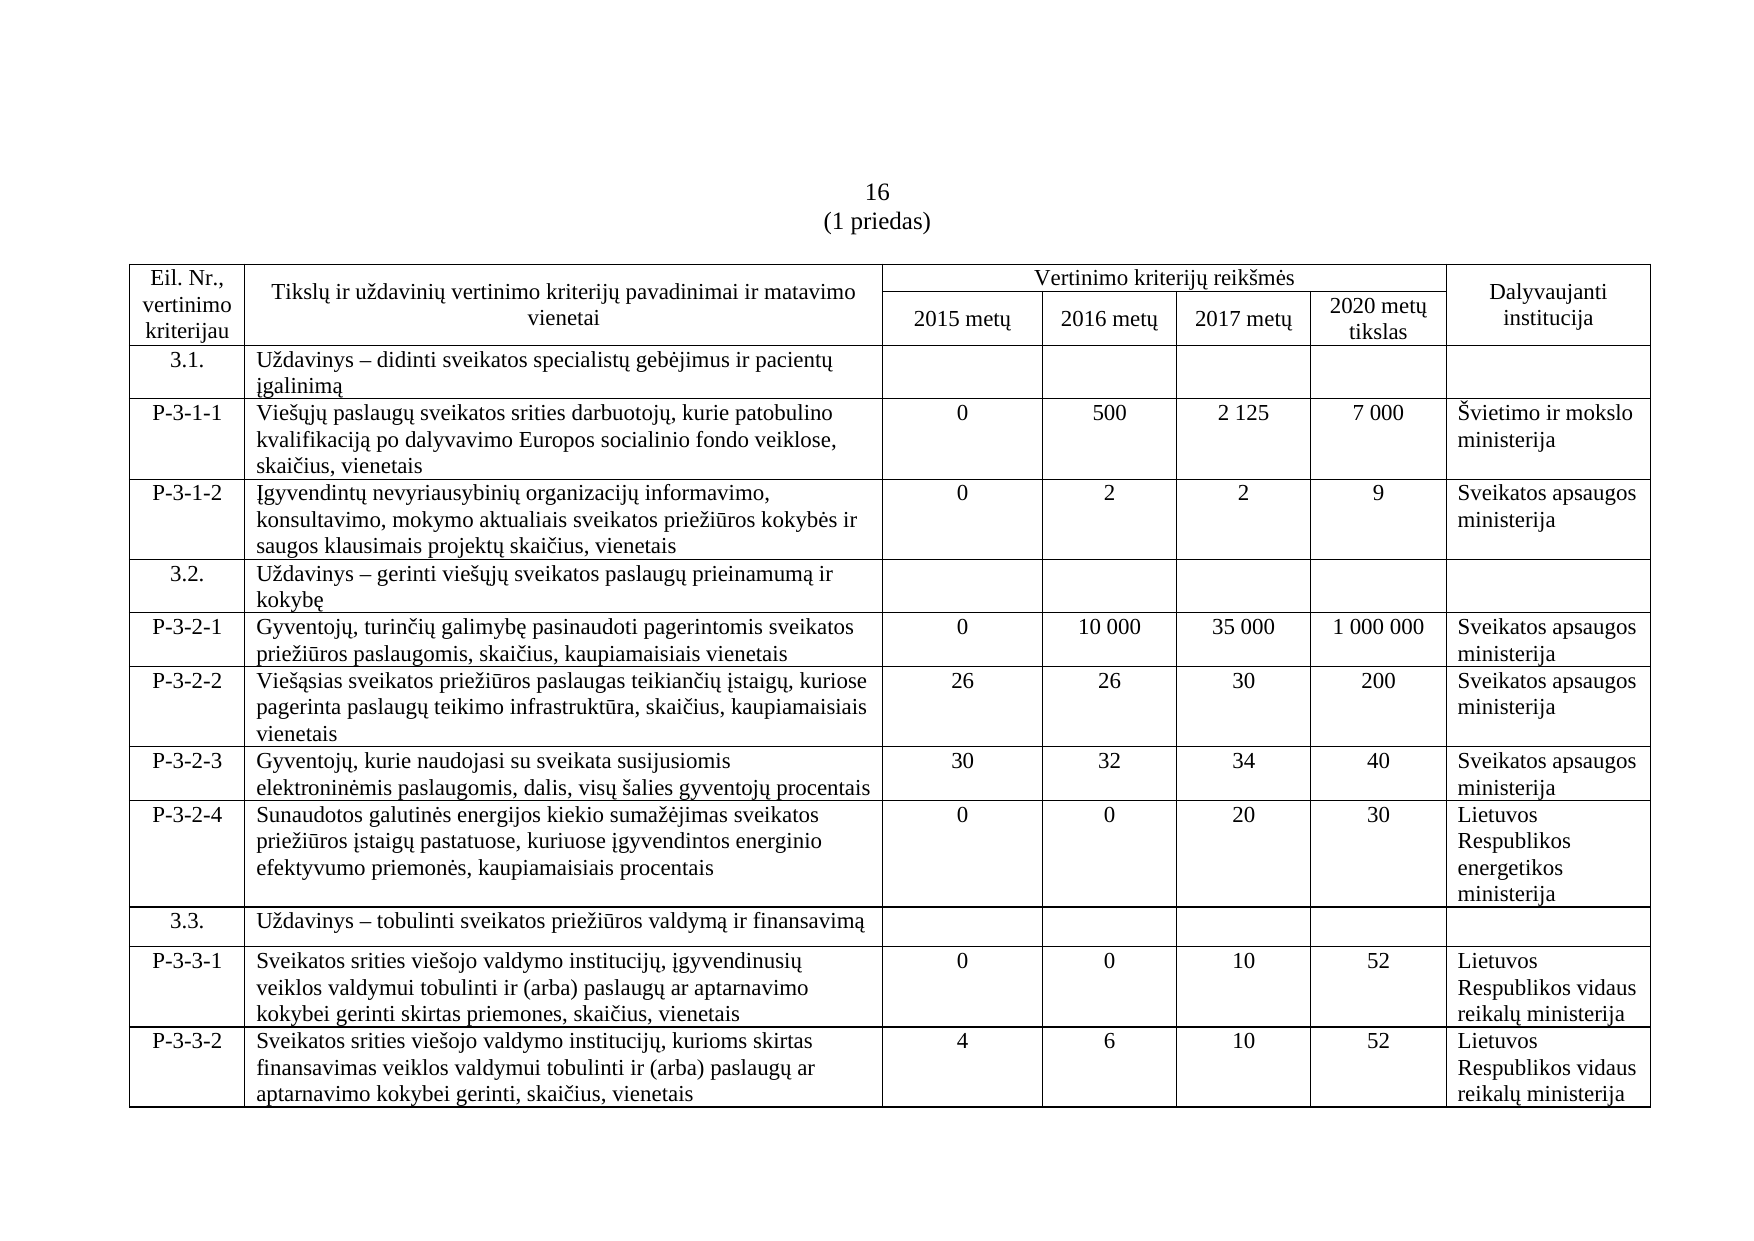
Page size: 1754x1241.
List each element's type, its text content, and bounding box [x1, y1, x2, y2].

table_cell 6 [1043, 1028, 1176, 1106]
table_cell 200 [1311, 667, 1446, 746]
table_cell [1311, 908, 1446, 946]
table_cell [883, 560, 1042, 612]
table_cell 0 [1043, 947, 1176, 1026]
table_cell Lietuvos Respublikos vidaus reikalų ministerija [1447, 947, 1650, 1026]
table_cell 9 [1311, 480, 1446, 558]
table_cell 4 [883, 1028, 1042, 1106]
table_cell 0 [883, 801, 1042, 906]
table_cell Gyventojų, turinčių galimybę pasinaudoti pagerintomis sveikatos priežiūros paslaugomis, skaičius, kaupiamaisiais vienetais [245, 613, 882, 666]
table_cell 2 125 [1177, 399, 1310, 478]
table_header Eil. Nr., vertinimo kriterijaus kodas [130, 265, 244, 344]
table_cell Sunaudotos galutinės energijos kiekio sumažėjimas sveikatos priežiūros įstaigų pastatuose, kuriuose įgyvendintos energinio efektyvumo priemonės, kaupiamaisiais procentais [245, 801, 882, 906]
table_cell 26 [1043, 667, 1176, 746]
table_cell 20 [1177, 801, 1310, 906]
table_cell 30 [883, 747, 1042, 800]
table_cell 35 000 [1177, 613, 1310, 666]
table_cell 500 [1043, 399, 1176, 478]
table_cell [1043, 346, 1176, 398]
table_cell 30 [1311, 801, 1446, 906]
table_cell P-3-3-1 [130, 947, 244, 1026]
table_cell 10 000 [1043, 613, 1176, 666]
table_cell [1311, 346, 1446, 398]
table_cell P-3-2-1 [130, 613, 244, 666]
table_cell Sveikatos apsaugos ministerija [1447, 480, 1650, 558]
table_cell 26 [883, 667, 1042, 746]
table_cell 0 [1043, 801, 1176, 906]
table_cell 40 [1311, 747, 1446, 800]
table_cell Uždavinys – didinti sveikatos specialistų gebėjimus ir pacientų įgalinimą [245, 346, 882, 398]
table_cell Sveikatos apsaugos ministerija [1447, 613, 1650, 666]
table_cell P-3-2-2 [130, 667, 244, 746]
table_cell 3.2. [130, 560, 244, 612]
table_cell 1 000 000 [1311, 613, 1446, 666]
table_cell 32 [1043, 747, 1176, 800]
table_cell Viešąsias sveikatos priežiūros paslaugas teikiančių įstaigų, kuriose pagerinta paslaugų teikimo infrastruktūra, skaičius, kaupiamaisiais vienetais [245, 667, 882, 746]
table_cell 10 [1177, 947, 1310, 1026]
table_cell 2017 metų [1177, 292, 1310, 344]
table_cell 30 [1177, 667, 1310, 746]
table_cell [1177, 908, 1310, 946]
table_cell Viešųjų paslaugų sveikatos srities darbuotojų, kurie patobulino kvalifikaciją po dalyvavimo Europos socialinio fondo veiklose, skaičius, vienetais [245, 399, 882, 478]
table_cell 0 [883, 613, 1042, 666]
table_header Dalyvaujanti institucija [1447, 265, 1650, 344]
table_cell P-3-2-4 [130, 801, 244, 906]
table_cell Sveikatos srities viešojo valdymo institucijų, kurioms skirtas finansavimas veiklos valdymui tobulinti ir (arba) paslaugų ar aptarnavimo kokybei gerinti, skaičius, vienetais [245, 1028, 882, 1106]
table_cell 52 [1311, 1028, 1446, 1106]
table_cell P-3-1-1 [130, 399, 244, 478]
table_cell [1447, 346, 1650, 398]
table_cell [1177, 560, 1310, 612]
table_cell Uždavinys – gerinti viešųjų sveikatos paslaugų prieinamumą ir kokybę [245, 560, 882, 612]
table_header Vertinimo kriterijų reikšmės [883, 265, 1446, 291]
table_cell Sveikatos srities viešojo valdymo institucijų, įgyvendinusių veiklos valdymui tobulinti ir (arba) paslaugų ar aptarnavimo kokybei gerinti skirtas priemones, skaičius, vienetais [245, 947, 882, 1026]
table_cell [1177, 346, 1310, 398]
table_cell 3.3. [130, 908, 244, 946]
table_cell Įgyvendintų nevyriausybinių organizacijų informavimo, konsultavimo, mokymo aktualiais sveikatos priežiūros kokybės ir saugos klausimais projektų skaičius, vienetais [245, 480, 882, 558]
table_cell 3.1. [130, 346, 244, 398]
table_cell 52 [1311, 947, 1446, 1026]
table_cell 2 [1043, 480, 1176, 558]
table_cell 10 [1177, 1028, 1310, 1106]
table_cell Lietuvos Respublikos energetikos ministerija [1447, 801, 1650, 906]
table_cell Uždavinys – tobulinti sveikatos priežiūros valdymą ir finansavimą [245, 908, 882, 946]
table_cell 34 [1177, 747, 1310, 800]
table_cell [1447, 560, 1650, 612]
table_header Tikslų ir uždavinių vertinimo kriterijų pavadinimai ir matavimo vienetai [245, 265, 882, 344]
table_cell 0 [883, 480, 1042, 558]
table_cell P-3-3-2 [130, 1028, 244, 1106]
table_cell 0 [883, 399, 1042, 478]
table_cell Sveikatos apsaugos ministerija [1447, 747, 1650, 800]
table_cell 2 [1177, 480, 1310, 558]
table_cell P-3-1-2 [130, 480, 244, 558]
table_cell Gyventojų, kurie naudojasi su sveikata susijusiomis elektroninėmis paslaugomis, dalis, visų šalies gyventojų procentais [245, 747, 882, 800]
table_cell [883, 908, 1042, 946]
table_cell 0 [883, 947, 1042, 1026]
table_cell [883, 346, 1042, 398]
table_cell 2020 metų tikslas [1311, 292, 1446, 344]
table_cell P-3-2-3 [130, 747, 244, 800]
table_cell 2016 metų [1043, 292, 1176, 344]
table_cell [1447, 908, 1650, 946]
table_cell 2015 metų [883, 292, 1042, 344]
table_cell Lietuvos Respublikos vidaus reikalų ministerija [1447, 1028, 1650, 1106]
table_cell [1043, 560, 1176, 612]
table_cell [1311, 560, 1446, 612]
table_cell Švietimo ir mokslo ministerija [1447, 399, 1650, 478]
table_cell 7 000 [1311, 399, 1446, 478]
table_cell [1043, 908, 1176, 946]
table_cell Sveikatos apsaugos ministerija [1447, 667, 1650, 746]
